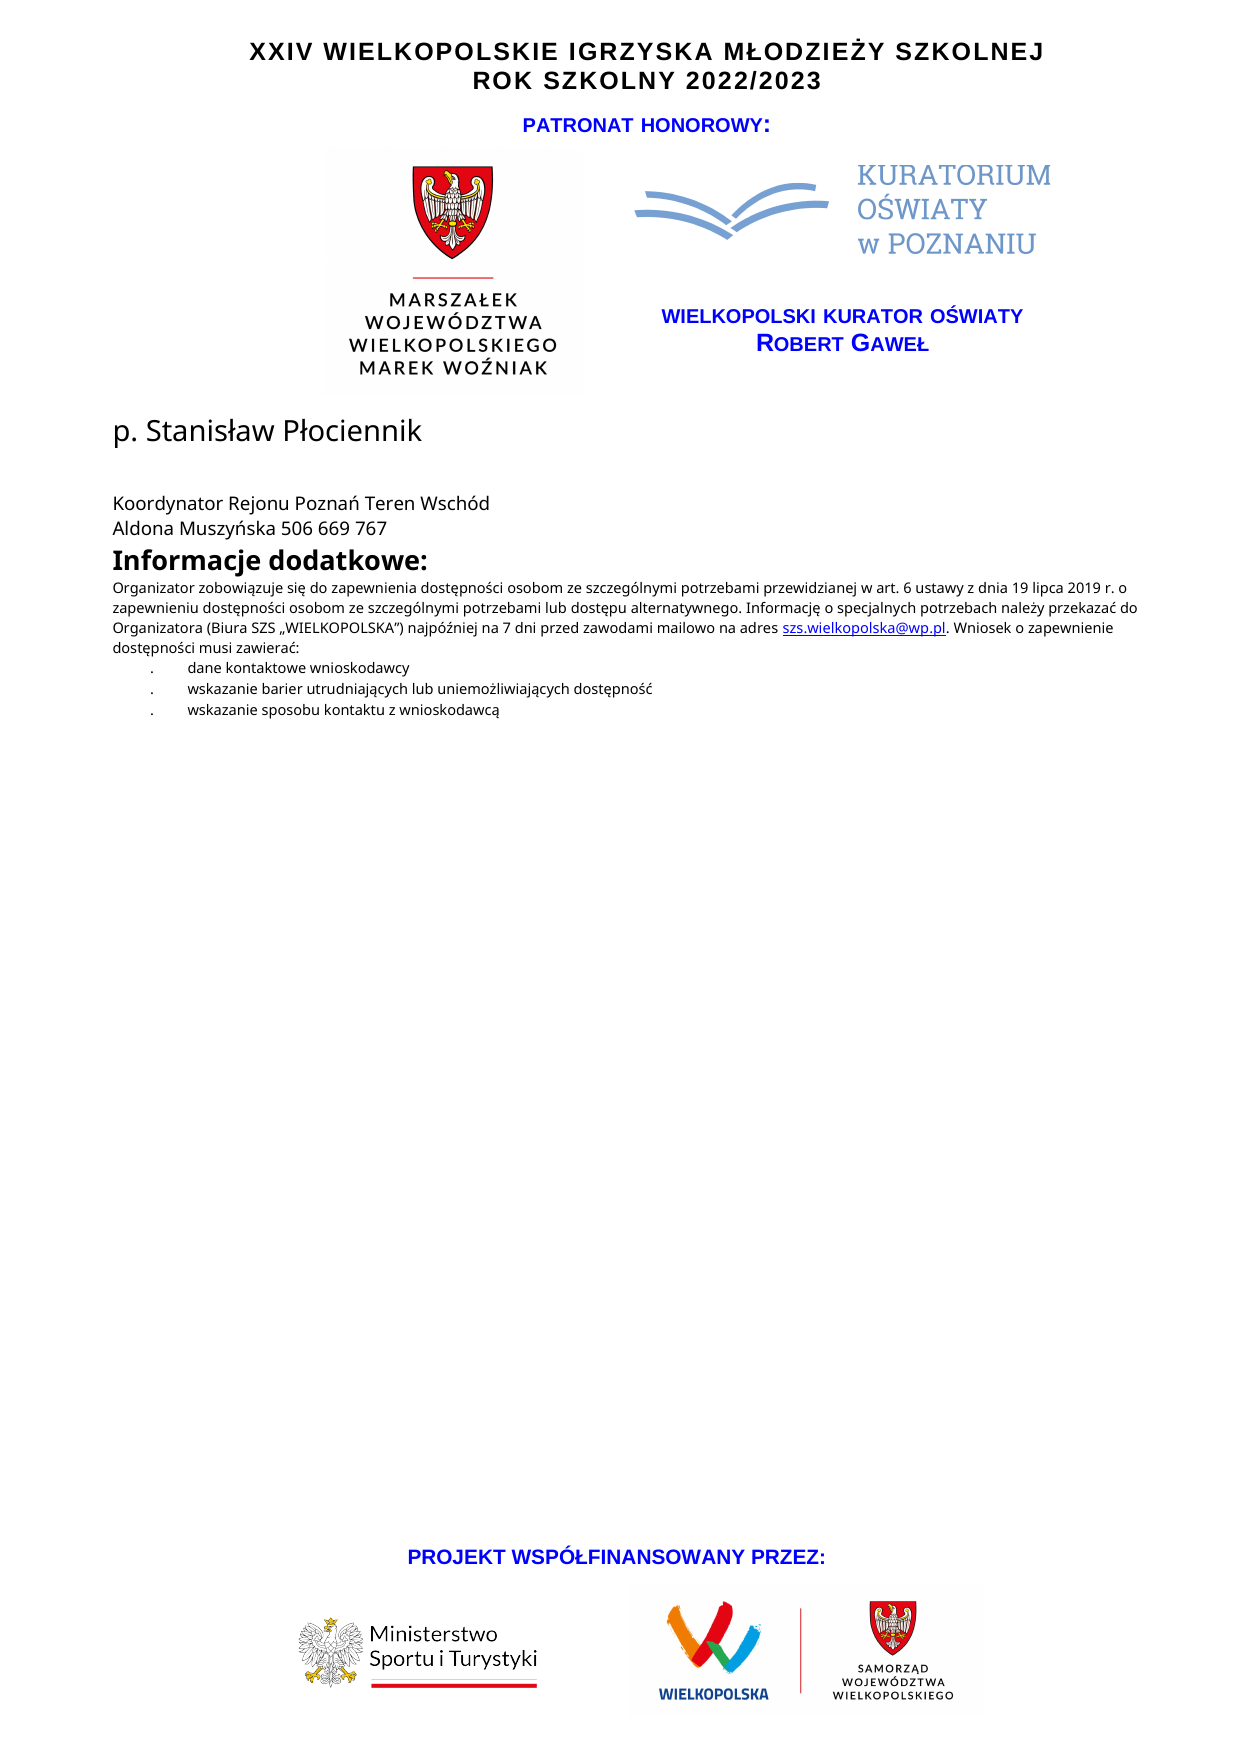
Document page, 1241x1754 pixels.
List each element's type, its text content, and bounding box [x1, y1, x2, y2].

picture [282, 1601, 553, 1704]
list wskazanie sposobu kontaktu z wnioskodawcą [150, 699, 1181, 719]
picture [629, 1584, 983, 1717]
text Koordynator Rejonu Poznań Teren Wschód [112, 490, 1181, 516]
text Aldona Muszyńska 506 669 767 [112, 516, 1181, 541]
picture [634, 165, 1051, 254]
list wskazanie barier utrudniających lub uniemożliwiających dostępność [150, 678, 1181, 698]
text p. Stanisław Płociennik [112, 411, 1181, 450]
text Informacje dodatkowe: [112, 541, 1181, 578]
text Organizator zobowiązuje się do zapewnienia dostępności osobom ze szczególnymi potrzebami przewidzianej w art. 6 ustawy z dnia 19 lipca 2019 r. o zapewnieniu dostępności osobom ze szczególnymi potrzebami lub dostępu alternatywnego. Informację o specjalnych potrzebach należy przekazać do Organizatora (Biura SZS „WIELKOPOLSKA”) najpóźniej na 7 dni przed zawodami mailowo na adres szs.wielkopolska@wp.pl. Wniosek o zapewnienie dostępności musi zawierać: [112, 578, 1181, 658]
picture [322, 146, 583, 395]
list dane kontaktowe wnioskodawcy [150, 658, 1181, 677]
